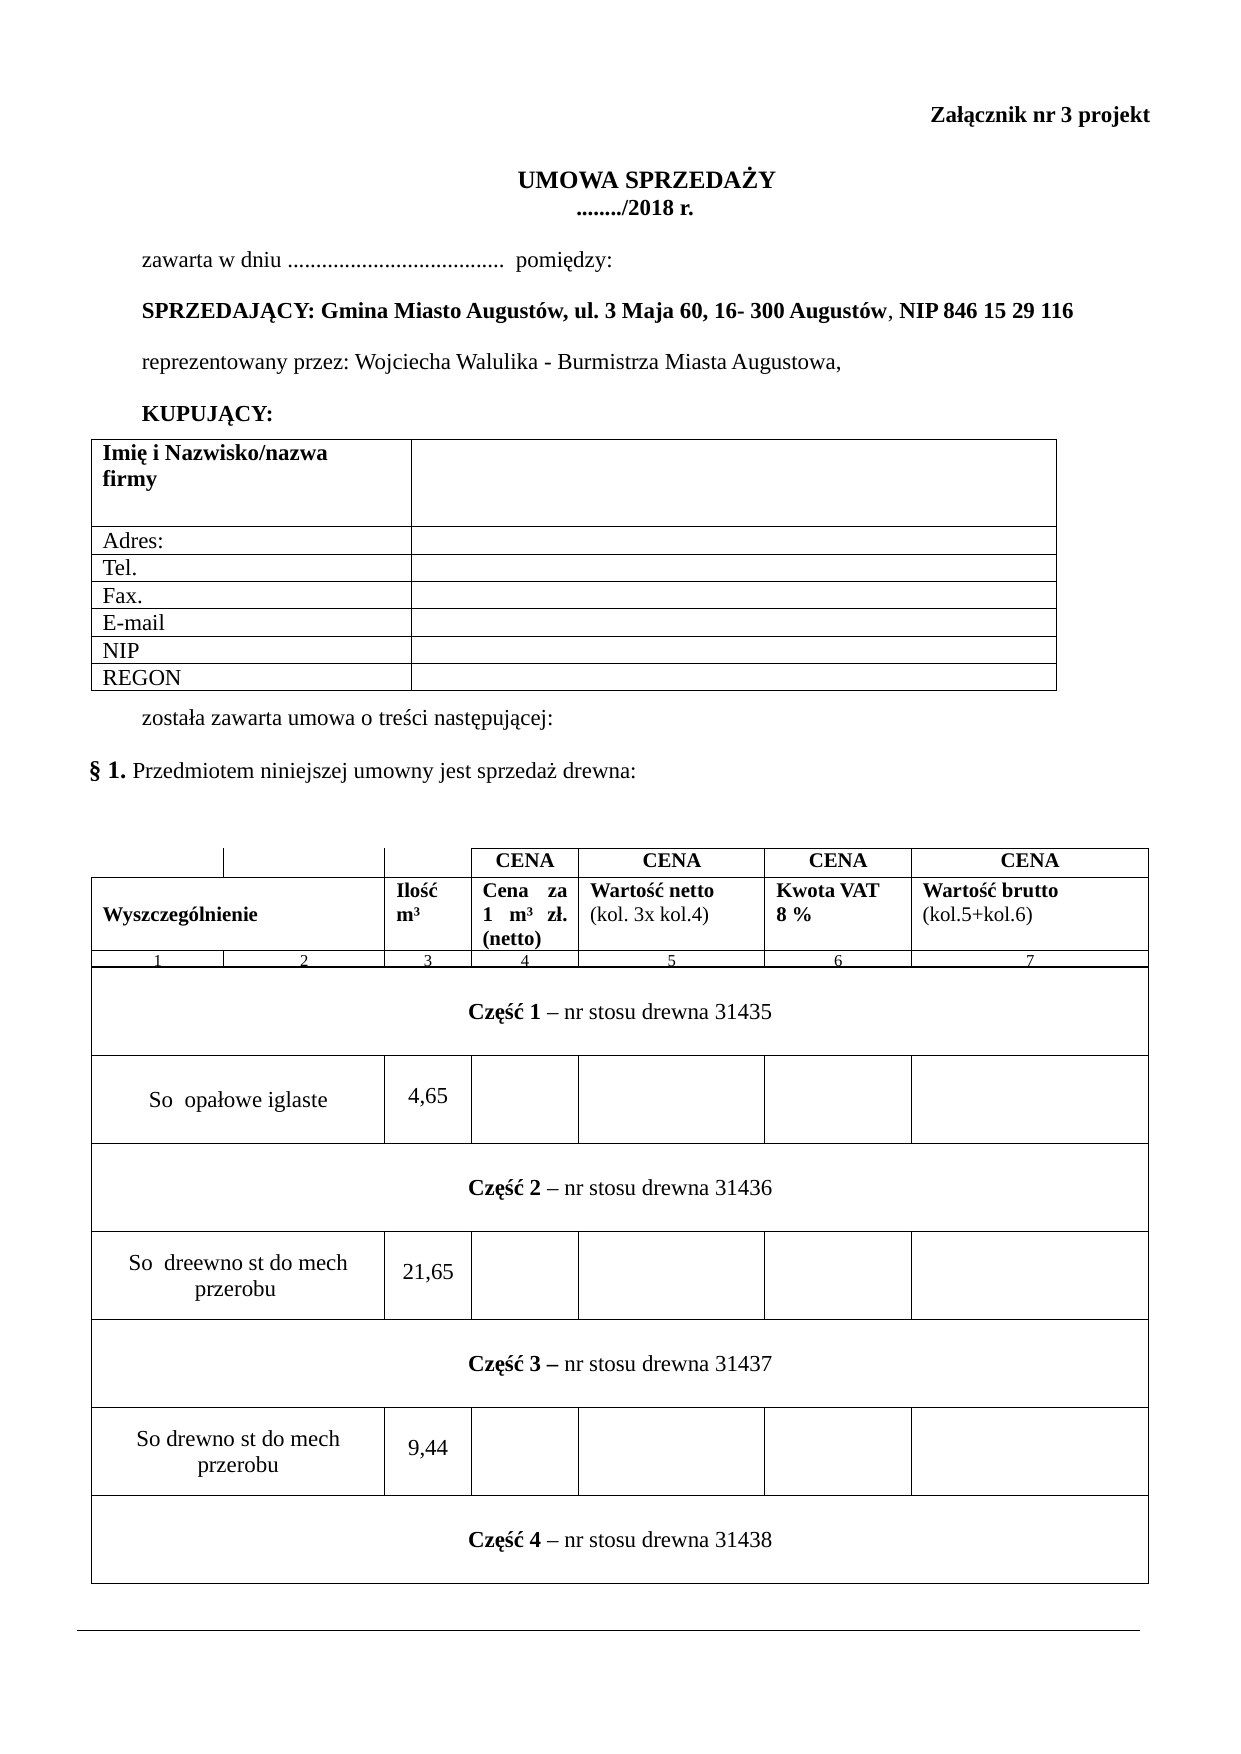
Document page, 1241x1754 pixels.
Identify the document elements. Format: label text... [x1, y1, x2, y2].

text zawarta w dniu ...................................... pomiędzy: [118, 246, 1152, 272]
table_cell [765, 1408, 911, 1494]
table_header CENA [765, 849, 911, 877]
table_cell 5 [579, 951, 764, 966]
text UMOWA SPRZEDAŻY ......../2018 r. [118, 166, 1152, 221]
table_cell [412, 555, 1056, 581]
table_cell [765, 1056, 911, 1142]
table_cell 1 [92, 951, 223, 966]
table_header CENA [579, 849, 764, 877]
table_cell Wyszczególnienie [92, 878, 384, 950]
table_cell Cena za 1 m³ zł. (netto) [472, 878, 578, 950]
table_cell Kwota VAT 8 % [765, 878, 911, 950]
text Załącznik nr 3 projekt [561, 101, 1152, 127]
table_cell 6 [765, 951, 911, 966]
table_cell So drewno st do mech przerobu [92, 1408, 384, 1494]
table_header CENA [472, 849, 578, 877]
text reprezentowany przez: Wojciecha Walulika - Burmistrza Miasta Augustowa, [118, 348, 1152, 375]
text SPRZEDAJĄCY: Gmina Miasto Augustów, ul. 3 Maja 60, 16- 300 Augustów, NIP 846 15 29 116 [118, 297, 1152, 323]
table_cell Część 2 – nr stosu drewna 31436 [92, 1144, 1148, 1231]
table_cell [412, 637, 1056, 663]
text KUPUJĄCY: [118, 400, 1152, 426]
text została zawarta umowa o treści następującej: [118, 704, 1152, 730]
table_cell Tel. [92, 555, 411, 581]
text § 1. Przedmiotem niniejszej umowny jest sprzedaż drewna: [88, 755, 1152, 784]
table_cell NIP [92, 637, 411, 663]
table_cell So opałowe iglaste [92, 1056, 384, 1142]
table_cell [579, 1056, 764, 1142]
table_cell Ilość m³ [385, 878, 471, 950]
table_header [412, 440, 1056, 526]
table_cell Wartość netto (kol. 3x kol.4) [579, 878, 764, 950]
table_header CENA [912, 849, 1148, 877]
table_cell [912, 1232, 1148, 1318]
table_cell [912, 1408, 1148, 1494]
table_cell 7 [912, 951, 1148, 966]
table_cell [412, 527, 1056, 553]
table_cell [579, 1232, 764, 1318]
table_cell Część 3 – nr stosu drewna 31437 [92, 1320, 1148, 1407]
table_cell [472, 1232, 578, 1318]
table_cell REGON [92, 664, 411, 690]
table_cell [765, 1232, 911, 1318]
table_cell 9,44 [385, 1408, 471, 1494]
table_header [91, 848, 223, 877]
table_cell 21,65 [385, 1232, 471, 1318]
table_cell Fax. [92, 582, 411, 608]
table_cell [412, 664, 1056, 690]
table_header [224, 848, 384, 877]
table_cell Wartość brutto (kol.5+kol.6) [912, 878, 1148, 950]
table_cell [412, 609, 1056, 636]
table_cell 4 [472, 951, 578, 966]
table_cell [472, 1056, 578, 1142]
table_cell Adres: [92, 527, 411, 553]
table_cell [912, 1056, 1148, 1142]
table_cell 3 [385, 951, 471, 966]
table_cell 4,65 [385, 1056, 471, 1142]
table_cell [472, 1408, 578, 1494]
table_cell Część 4 – nr stosu drewna 31438 [92, 1496, 1148, 1583]
table_header [385, 848, 471, 877]
table_cell [579, 1408, 764, 1494]
table_header Imię i Nazwisko/nazwa firmy [92, 440, 411, 526]
table_cell E-mail [92, 609, 411, 636]
table_cell 2 [224, 951, 384, 966]
table_cell [412, 582, 1056, 608]
table_cell Część 1 – nr stosu drewna 31435 [92, 968, 1148, 1054]
table_cell So dreewno st do mech przerobu [92, 1232, 384, 1318]
